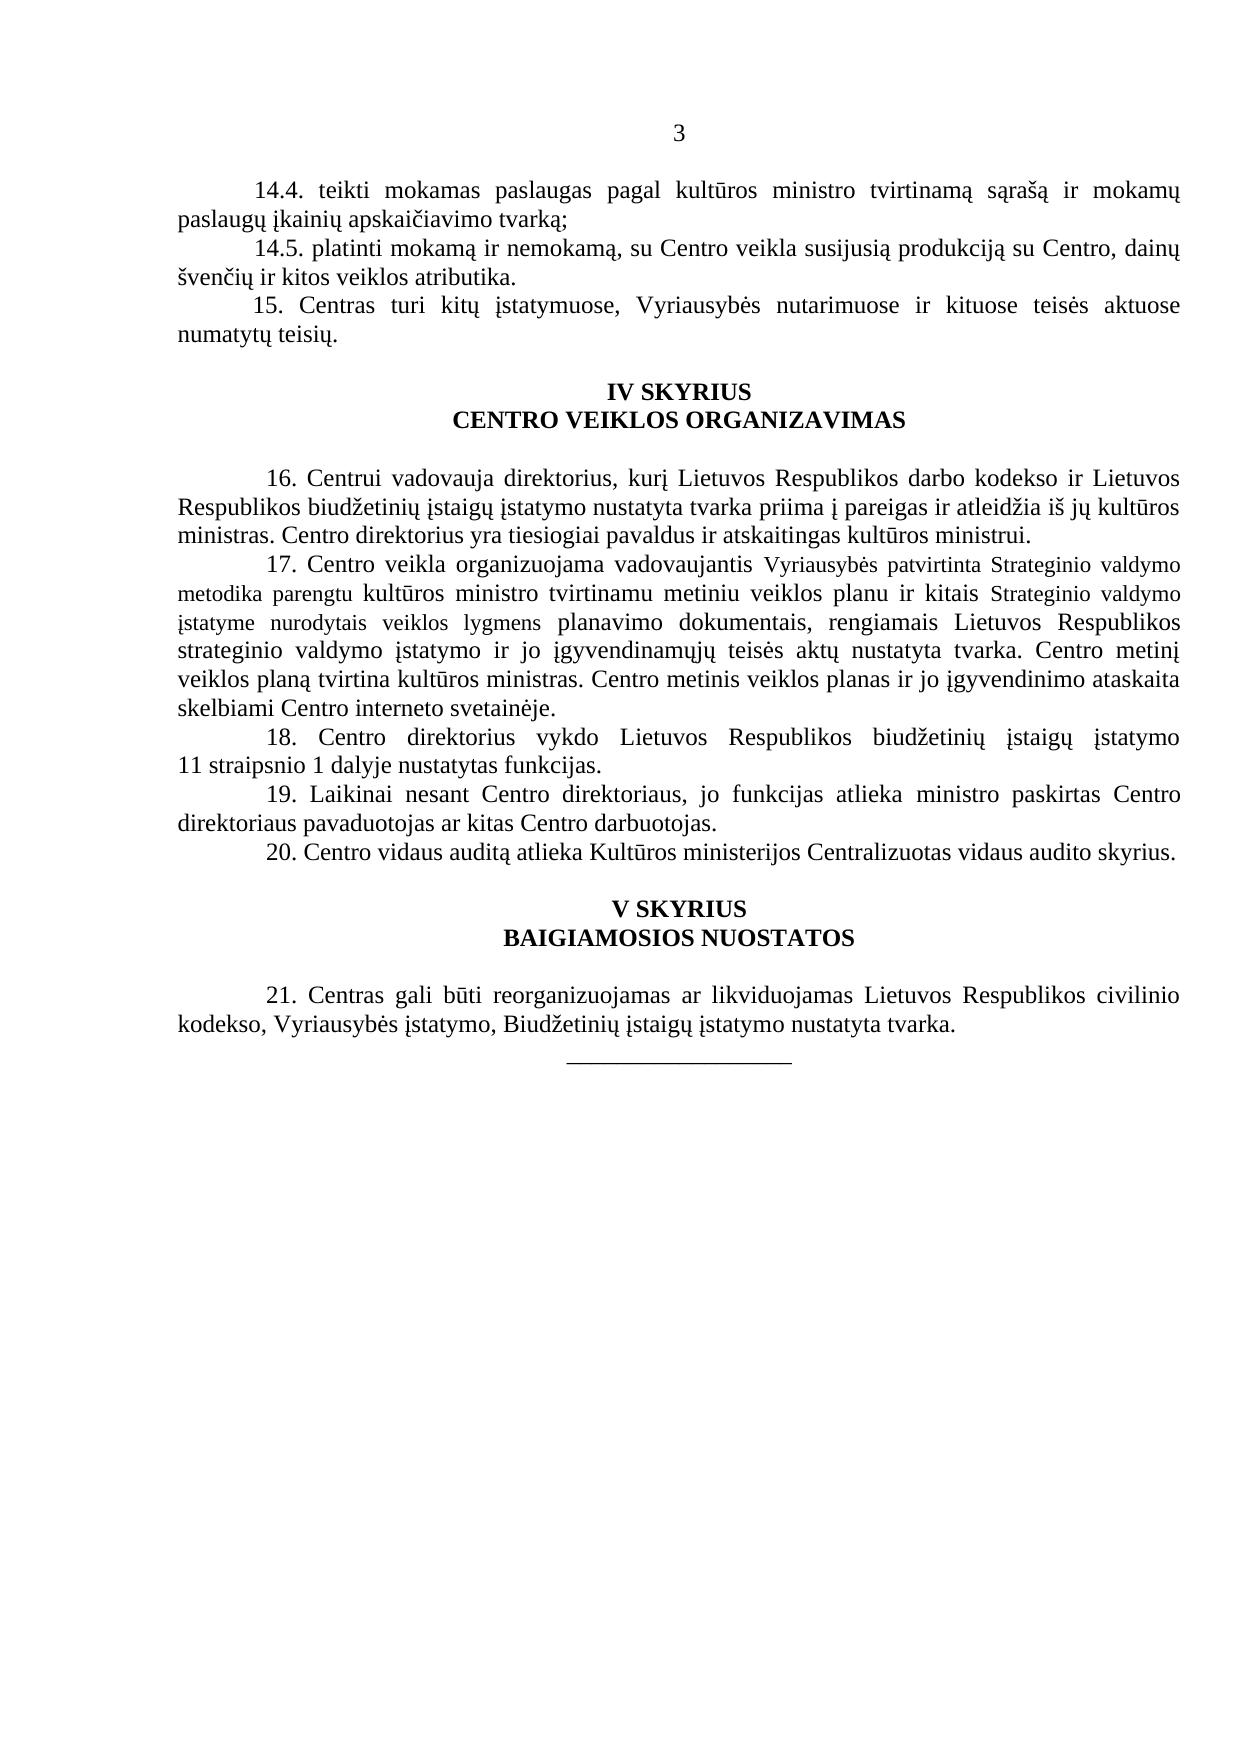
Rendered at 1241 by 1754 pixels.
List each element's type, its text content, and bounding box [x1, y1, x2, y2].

text IV SKYRIUS [177, 377, 1181, 406]
text 19. Laikinai nesant Centro direktoriaus, jo funkcijas atlieka ministro paskirtas Centro direktoriaus pavaduotojas ar kitas Centro darbuotojas. [177, 779, 1181, 837]
text 20. Centro vidaus auditą atlieka Kultūros ministerijos Centralizuotas vidaus audito skyrius. [177, 837, 1181, 866]
text 15. Centras turi kitų įstatymuose, Vyriausybės nutarimuose ir kituose teisės aktuose numatytų teisių. [177, 291, 1181, 348]
text BAIGIAMOSIOS NUOSTATOS [177, 923, 1181, 952]
text 14.4. teikti mokamas paslaugas pagal kultūros ministro tvirtinamą sąrašą ir mokamų paslaugų įkainių apskaičiavimo tvarką; [177, 176, 1181, 233]
text 18. Centro direktorius vykdo Lietuvos Respublikos biudžetinių įstaigų įstatymo 11 straipsnio 1 dalyje nustatytas funkcijas. [177, 722, 1181, 779]
text __________________ [177, 1038, 1181, 1067]
text 17. Centro veikla organizuojama vadovaujantis Vyriausybės patvirtinta Strateginio valdymo metodika parengtu kultūros ministro tvirtinamu metiniu veiklos planu ir kitais Strateginio valdymo įstatyme nurodytais veiklos lygmens planavimo dokumentais, rengiamais Lietuvos Respublikos strateginio valdymo įstatymo ir jo įgyvendinamųjų teisės aktų nustatyta tvarka. Centro metinį veiklos planą tvirtina kultūros ministras. Centro metinis veiklos planas ir jo įgyvendinimo ataskaita skelbiami Centro interneto svetainėje. [177, 549, 1181, 722]
text CENTRO VEIKLOS ORGANIZAVIMAS [177, 406, 1181, 434]
text 14.5. platinti mokamą ir nemokamą, su Centro veikla susijusią produkciją su Centro, dainų švenčių ir kitos veiklos atributika. [177, 233, 1181, 291]
text 21. Centras gali būti reorganizuojamas ar likviduojamas Lietuvos Respublikos civilinio kodekso, Vyriausybės įstatymo, Biudžetinių įstaigų įstatymo nustatyta tvarka. [177, 981, 1181, 1038]
text V SKYRIUS [177, 894, 1181, 923]
text 16. Centrui vadovauja direktorius, kurį Lietuvos Respublikos darbo kodekso ir Lietuvos Respublikos biudžetinių įstaigų įstatymo nustatyta tvarka priima į pareigas ir atleidžia iš jų kultūros ministras. Centro direktorius yra tiesiogiai pavaldus ir atskaitingas kultūros ministrui. [177, 463, 1181, 549]
